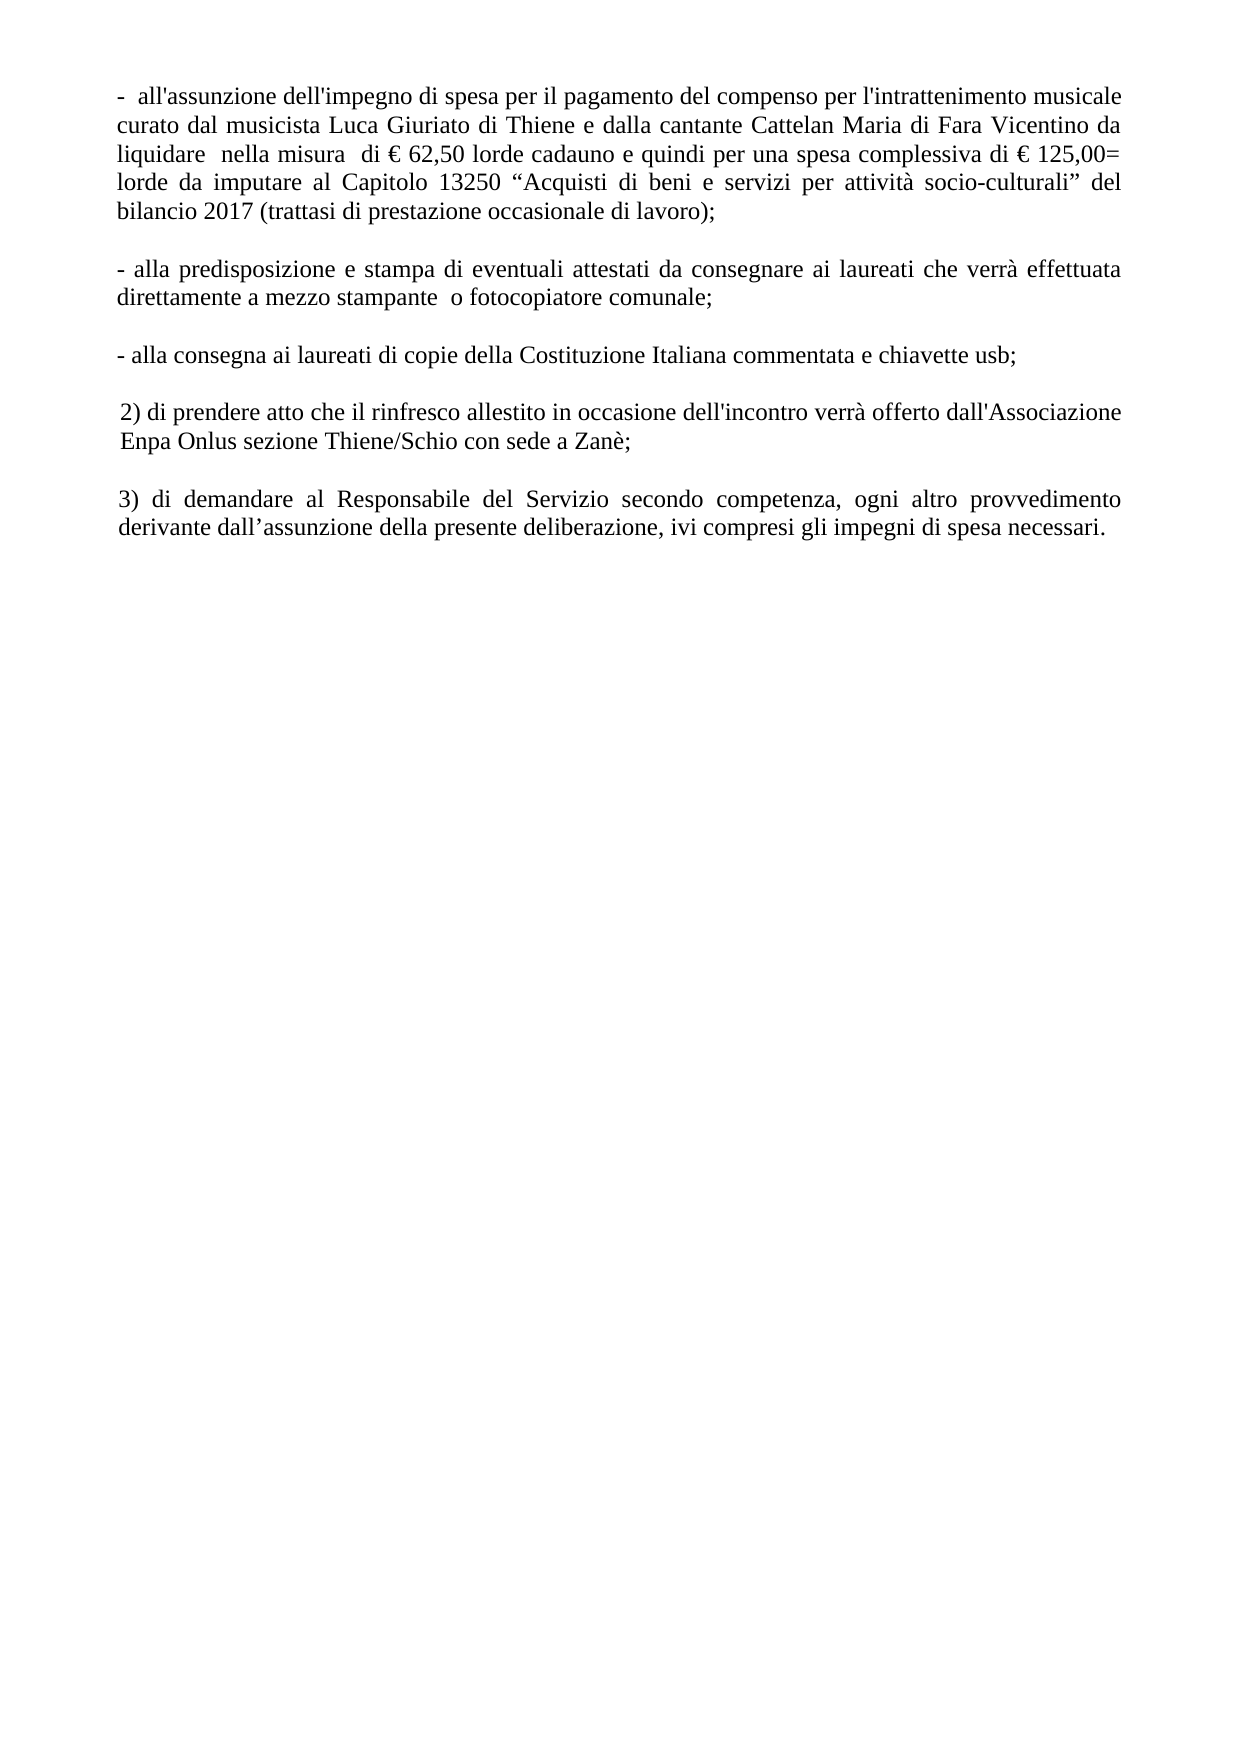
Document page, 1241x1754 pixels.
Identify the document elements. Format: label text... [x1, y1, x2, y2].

list - all'assunzione dell'impegno di spesa per il pagamento del compenso per l'intrattenimento musicale curato dal musicista Luca Giuriato di Thiene e dalla cantante Cattelan Maria di Fara Vicentino da liquidare nella misura di € 62,50 lorde cadauno e quindi per una spesa complessiva di € 125,00= lorde da imputare al Capitolo 13250 “Acquisti di beni e servizi per attività socio-culturali” del bilancio 2017 (trattasi di prestazione occasionale di lavoro); [117, 81, 1122, 225]
list - alla consegna ai laureati di copie della Costituzione Italiana commentata e chiavette usb; [117, 340, 1122, 369]
list 2) di prendere atto che il rinfresco allestito in occasione dell'incontro verrà offerto dall'Associazione Enpa Onlus sezione Thiene/Schio con sede a Zanè; [115, 397, 1122, 455]
list - alla predisposizione e stampa di eventuali attestati da consegnare ai laureati che verrà effettuata direttamente a mezzo stampante o fotocopiatore comunale; [117, 254, 1122, 311]
text 3) di demandare al Responsabile del Servizio secondo competenza, ogni altro provvedimento derivante dall’assunzione della presente deliberazione, ivi compresi gli impegni di spesa necessari. [118, 484, 1122, 541]
